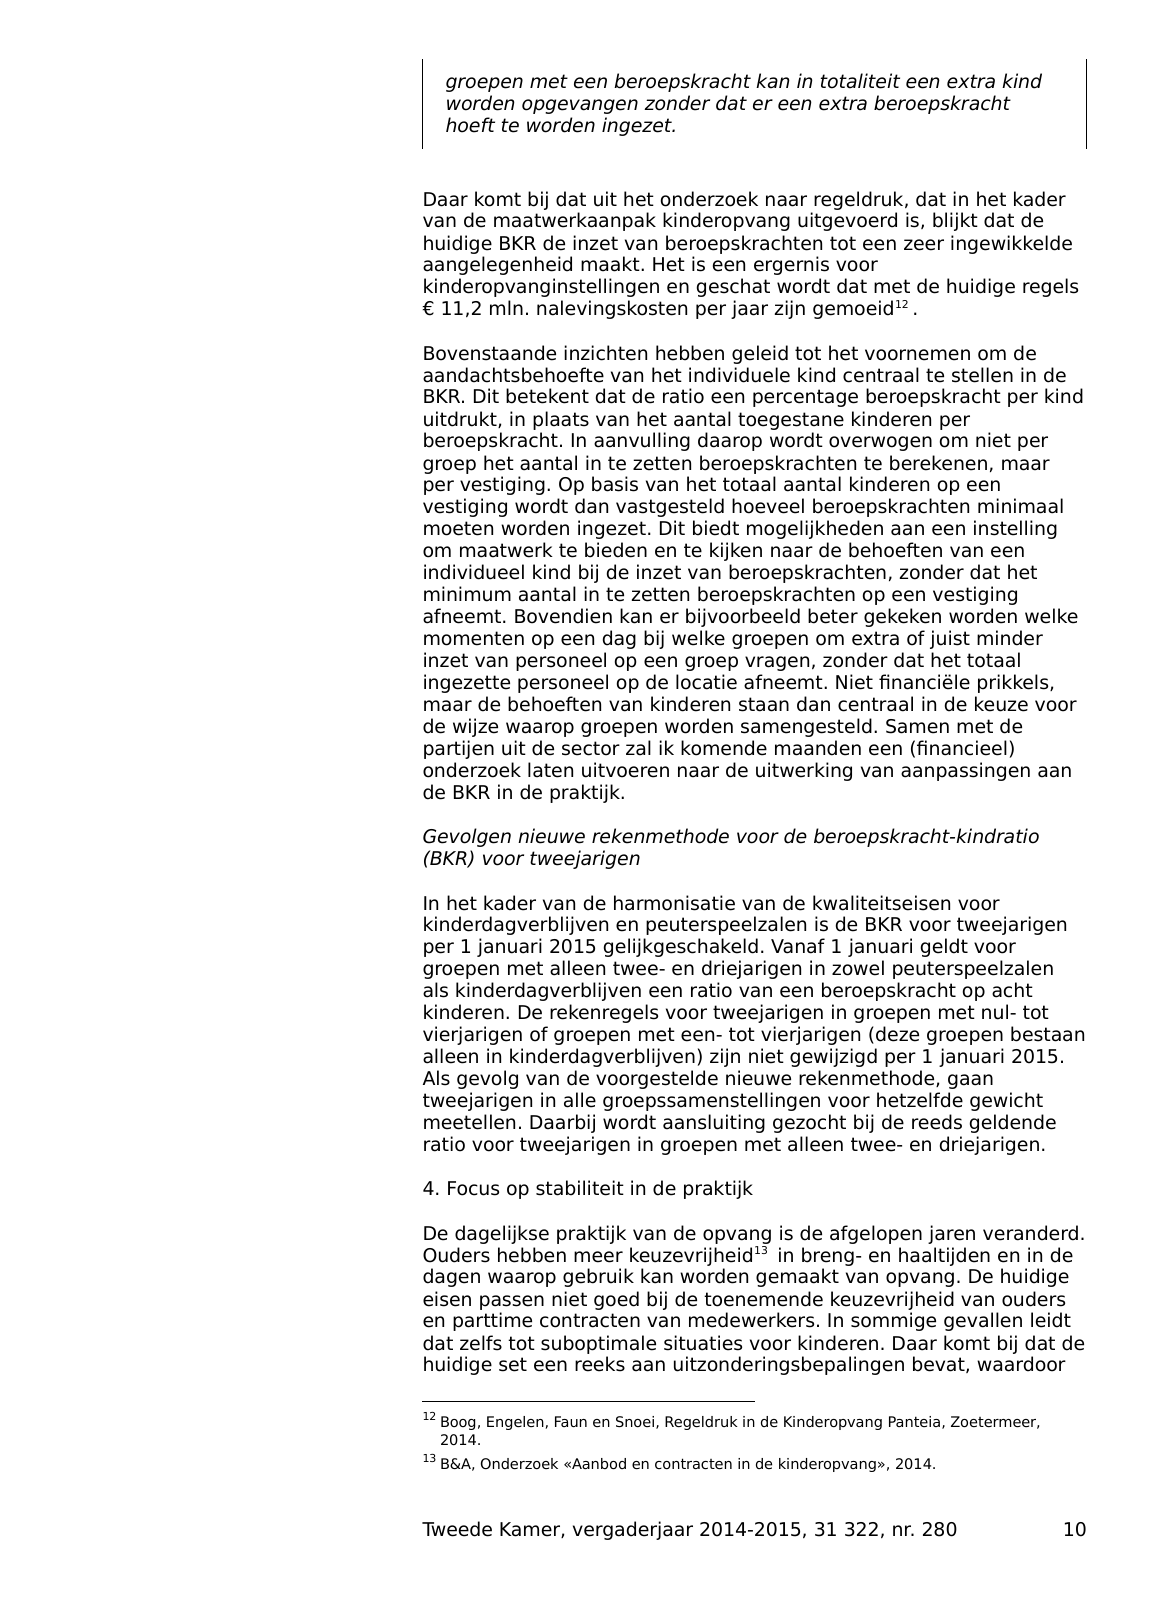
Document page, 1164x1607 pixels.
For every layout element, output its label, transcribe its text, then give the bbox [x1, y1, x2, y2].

text In het kader van de harmonisatie van de kwaliteitseisen voor kinderdagverblijven en peuterspeelzalen is de BKR voor tweejarigen per 1 januari 2015 gelijkgeschakeld. Vanaf 1 januari geldt voor groepen met alleen twee- en driejarigen in zowel peuterspeelzalen als kinderdagverblijven een ratio van een beroepskracht op acht kinderen. De rekenregels voor tweejarigen in groepen met nul- tot vierjarigen of groepen met een- tot vierjarigen (deze groepen bestaan alleen in kinderdagverblijven) zijn niet gewijzigd per 1 januari 2015. Als gevolg van de voorgestelde nieuwe rekenmethode, gaan tweejarigen in alle groepssamenstellingen voor hetzelfde gewicht meetellen. Daarbij wordt aansluiting gezocht bij de reeds geldende ratio voor tweejarigen in groepen met alleen twee- en driejarigen. [422, 892, 1087, 1156]
text De dagelijkse praktijk van de opvang is de afgelopen jaren veranderd. Ouders hebben meer keuzevrijheid in breng- en haaltijden en in de dagen waarop gebruik kan worden gemaakt van opvang. De huidige eisen passen niet goed bij de toenemende keuzevrijheid van ouders en parttime contracten van medewerkers. In sommige gevallen leidt dat zelfs tot suboptimale situaties voor kinderen. Daar komt bij dat de huidige set een reeks aan uitzonderingsbepalingen bevat, waardoor [422, 1222, 1087, 1376]
text Bovenstaande inzichten hebben geleid tot het voornemen om de aandachtsbehoefte van het individuele kind centraal te stellen in de BKR. Dit betekent dat de ratio een percentage beroepskracht per kind uitdrukt, in plaats van het aantal toegestane kinderen per beroepskracht. In aanvulling daarop wordt overwogen om niet per groep het aantal in te zetten beroepskrachten te berekenen, maar per vestiging. Op basis van het totaal aantal kinderen op een vestiging wordt dan vastgesteld hoeveel beroepskrachten minimaal moeten worden ingezet. Dit biedt mogelijkheden aan een instelling om maatwerk te bieden en te kijken naar de behoeften van een individueel kind bij de inzet van beroepskrachten, zonder dat het minimum aantal in te zetten beroepskrachten op een vestiging afneemt. Bovendien kan er bijvoorbeeld beter gekeken worden welke momenten op een dag bij welke groepen om extra of juist minder inzet van personeel op een groep vragen, zonder dat het totaal ingezette personeel op de locatie afneemt. Niet financiële prikkels, maar de behoeften van kinderen staan dan centraal in de keuze voor de wijze waarop groepen worden samengesteld. Samen met de partijen uit de sector zal ik komende maanden een (financieel) onderzoek laten uitvoeren naar de uitwerking van aanpassingen aan de BKR in de praktijk. [422, 342, 1087, 804]
text B&A, Onderzoek «Aanbod en contracten in de kinderopvang», 2014. [422, 1452, 1087, 1474]
text Daar komt bij dat uit het onderzoek naar regeldruk, dat in het kader van de maatwerkaanpak kinderopvang uitgevoerd is, blijkt dat de huidige BKR de inzet van beroepskrachten tot een zeer ingewikkelde aangelegenheid maakt. Het is een ergernis voor kinderopvanginstellingen en geschat wordt dat met de huidige regels € 11,2 mln. nalevingskosten per jaar zijn gemoeid. [422, 188, 1087, 320]
subtitle Gevolgen nieuwe rekenmethode voor de beroepskracht-kindratio (BKR) voor tweejarigen [422, 826, 1087, 870]
table_header groepen met een beroepskracht kan in totaliteit een extra kind worden opgevangen zonder dat er een extra beroepskracht hoeft te worden ingezet. [423, 59, 1086, 148]
text Boog, Engelen, Faun en Snoei, Regeldruk in de Kinderopvang Panteia, Zoetermeer, 2014. [422, 1410, 1087, 1449]
subtitle 4. Focus op stabiliteit in de praktijk [422, 1178, 1087, 1200]
